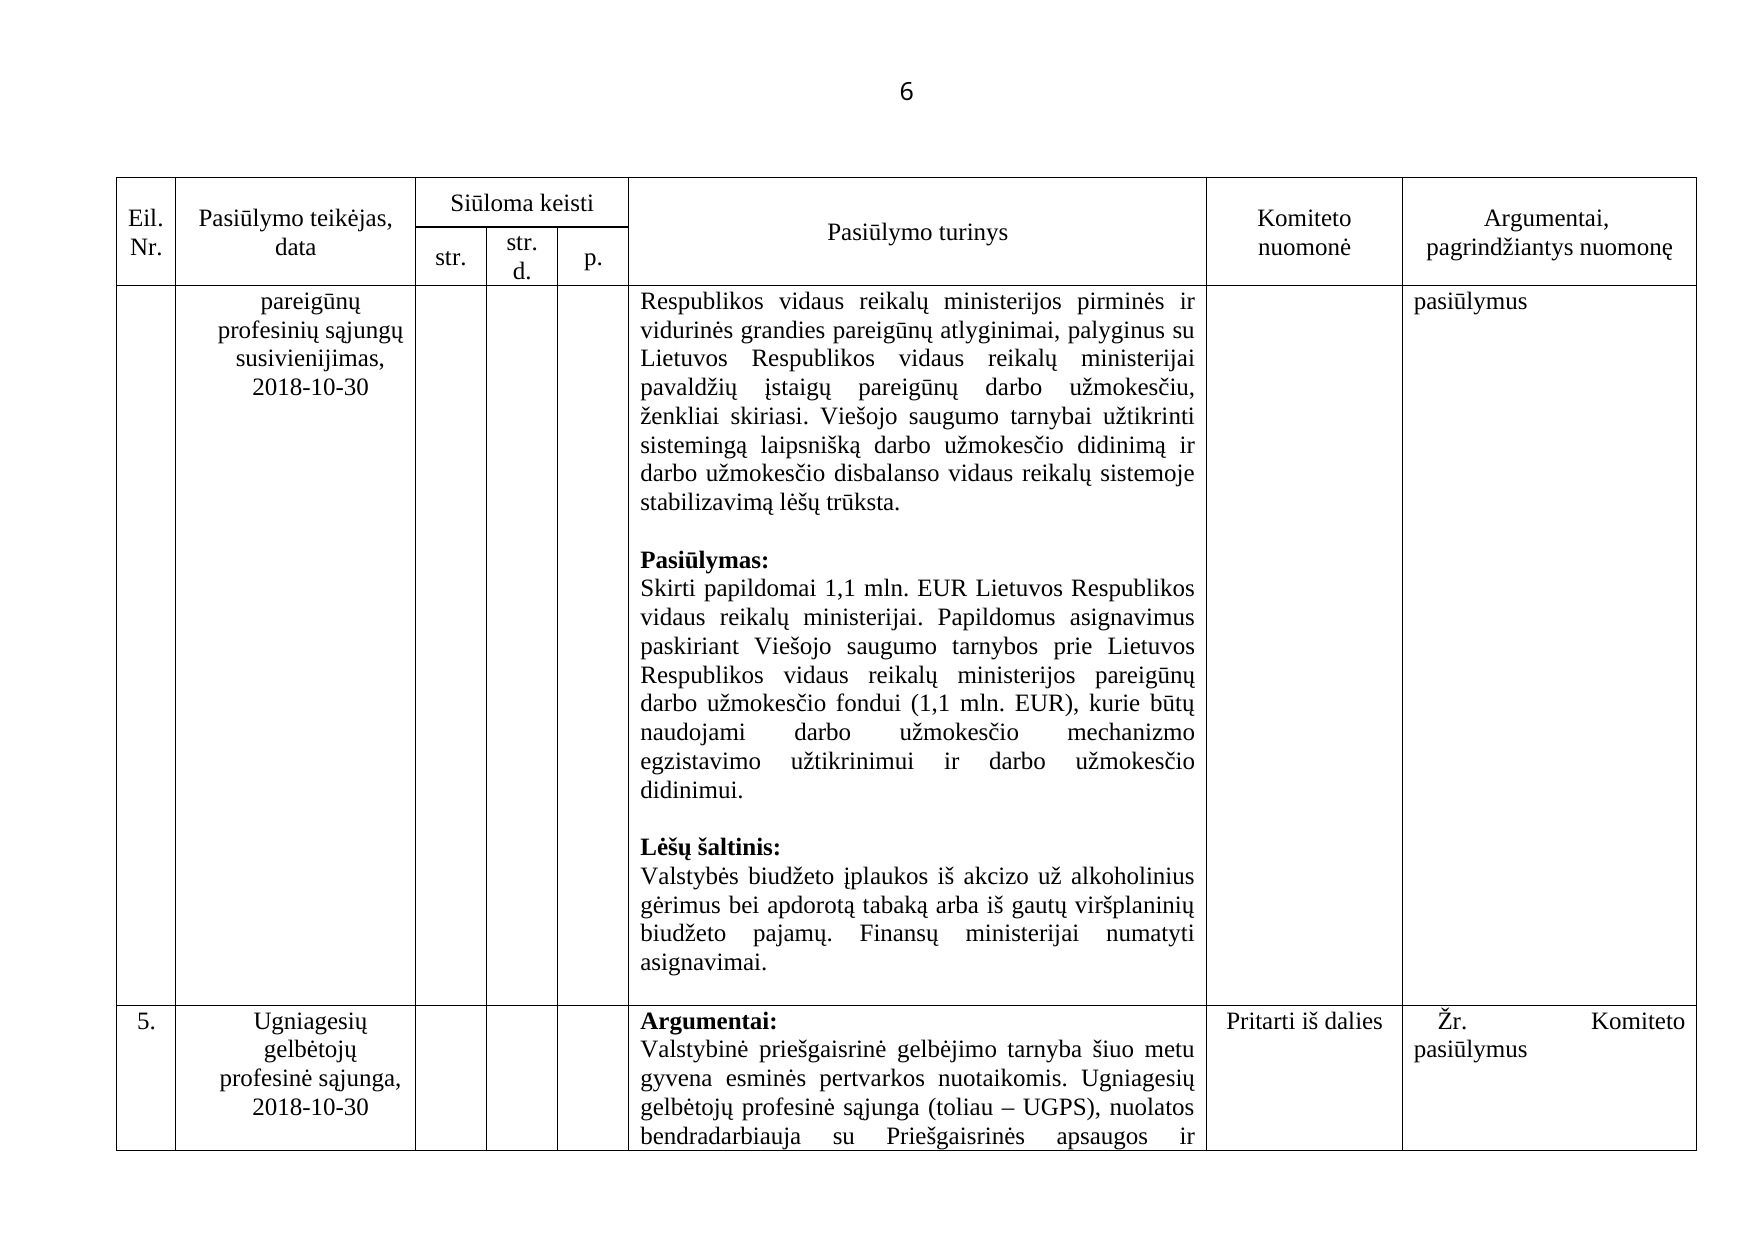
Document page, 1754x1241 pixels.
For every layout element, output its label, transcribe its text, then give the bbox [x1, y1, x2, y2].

table_cell [416, 286, 486, 1005]
table_header Pasiūlymo teikėjas, data [176, 178, 415, 285]
table_cell [1207, 286, 1402, 1005]
table_cell [117, 286, 175, 1005]
table_cell [487, 1006, 557, 1149]
table_cell str. [416, 228, 486, 285]
table_header Komiteto nuomonė [1207, 178, 1402, 285]
table_cell [558, 286, 628, 1005]
table_cell pareigūnų profesinių sąjungų susivienijimas, 2018-10-30 [176, 286, 415, 1005]
table_cell Respublikos vidaus reikalų ministerijos pirminės ir vidurinės grandies pareigūnų atlyginimai, palyginus su Lietuvos Respublikos vidaus reikalų ministerijai pavaldžių įstaigų pareigūnų darbo užmokesčiu, ženkliai skiriasi. Viešojo saugumo tarnybai užtikrinti sistemingą laipsnišką darbo užmokesčio didinimą ir darbo užmokesčio disbalanso vidaus reikalų sistemoje stabilizavimą lėšų trūksta. Pasiūlymas: Skirti papildomai 1,1 mln. EUR Lietuvos Respublikos vidaus reikalų ministerijai. Papildomus asignavimus paskiriant Viešojo saugumo tarnybos prie Lietuvos Respublikos vidaus reikalų ministerijos pareigūnų darbo užmokesčio fondui (1,1 mln. EUR), kurie būtų naudojami darbo užmokesčio mechanizmo egzistavimo užtikrinimui ir darbo užmokesčio didinimui. Lėšų šaltinis: Valstybės biudžeto įplaukos iš akcizo už alkoholinius gėrimus bei apdorotą tabaką arba iš gautų viršplaninių biudžeto pajamų. Finansų ministerijai numatyti asignavimai. [629, 286, 1206, 1005]
table_header Argumentai, pagrindžiantys nuomonę [1403, 178, 1696, 285]
table_cell str. d. [487, 228, 557, 285]
table_cell [558, 1006, 628, 1149]
table_cell Argumentai: Valstybinė priešgaisrinė gelbėjimo tarnyba šiuo metu gyvena esminės pertvarkos nuotaikomis. Ugniagesių gelbėtojų profesinė sąjunga (toliau – UGPS), nuolatos bendradarbiauja su Priešgaisrinės apsaugos ir [629, 1006, 1206, 1149]
table_cell [487, 286, 557, 1005]
table_cell Pritarti iš dalies [1207, 1006, 1402, 1149]
table_cell pasiūlymus [1403, 286, 1696, 1005]
table_cell p. [558, 228, 628, 285]
table_cell 5. [117, 1006, 175, 1149]
table_cell [416, 1006, 486, 1149]
table_cell Žr. Komiteto pasiūlymus [1403, 1006, 1696, 1149]
table_header Pasiūlymo turinys [629, 178, 1206, 285]
table_cell Ugniagesių gelbėtojų profesinė sąjunga, 2018-10-30 [176, 1006, 415, 1149]
table_header Eil. Nr. [117, 178, 175, 285]
table_header Siūloma keisti [416, 178, 628, 226]
